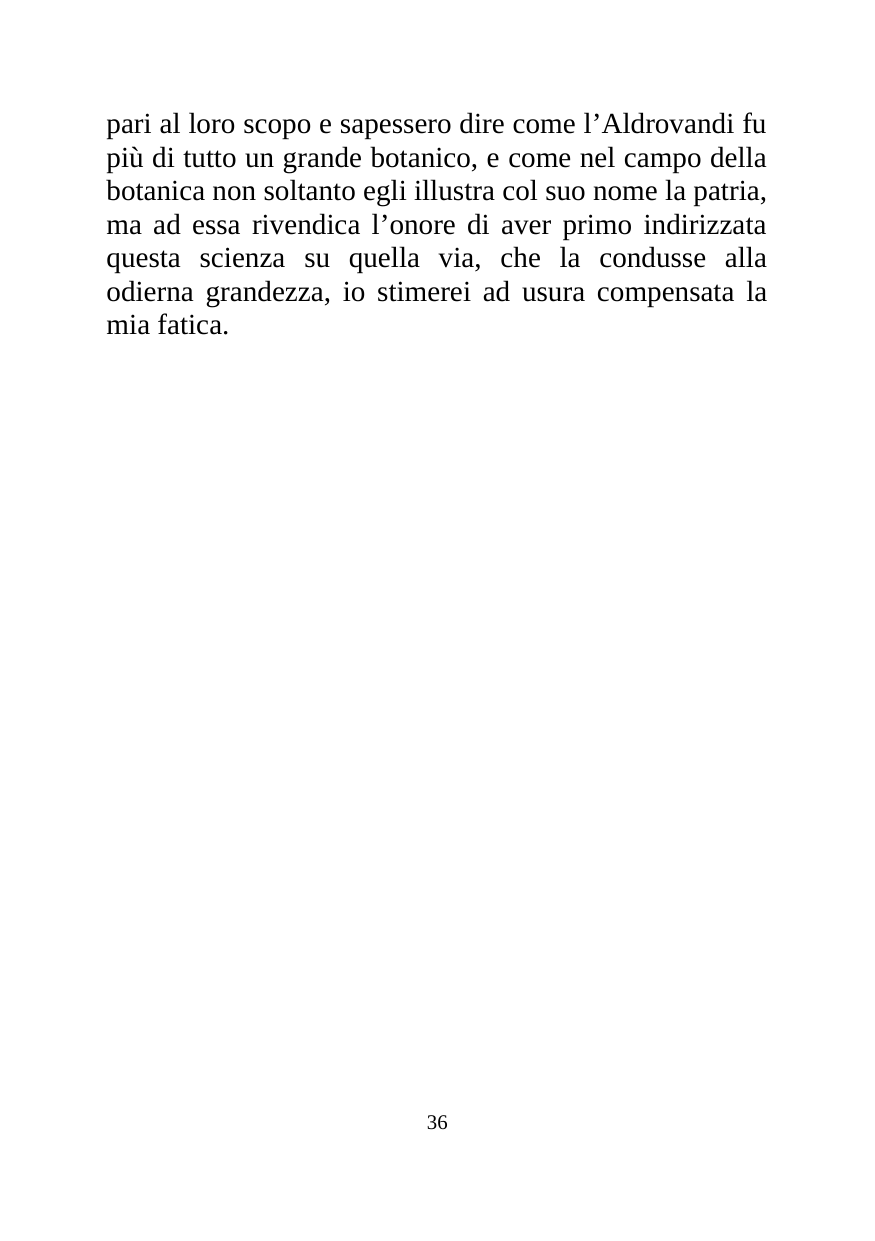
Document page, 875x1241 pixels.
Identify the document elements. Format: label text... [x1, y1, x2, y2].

text pari al loro scopo e sapessero dire come l’Aldrovandi fu più di tutto un grande botanico, e come nel campo della botanica non soltanto egli illustra col suo nome la patria, ma ad essa rivendica l’onore di aver primo indirizzata questa scienza su quella via, che la condusse alla odierna grandezza, io stimerei ad usura compensata la mia fatica. [106, 106, 768, 341]
